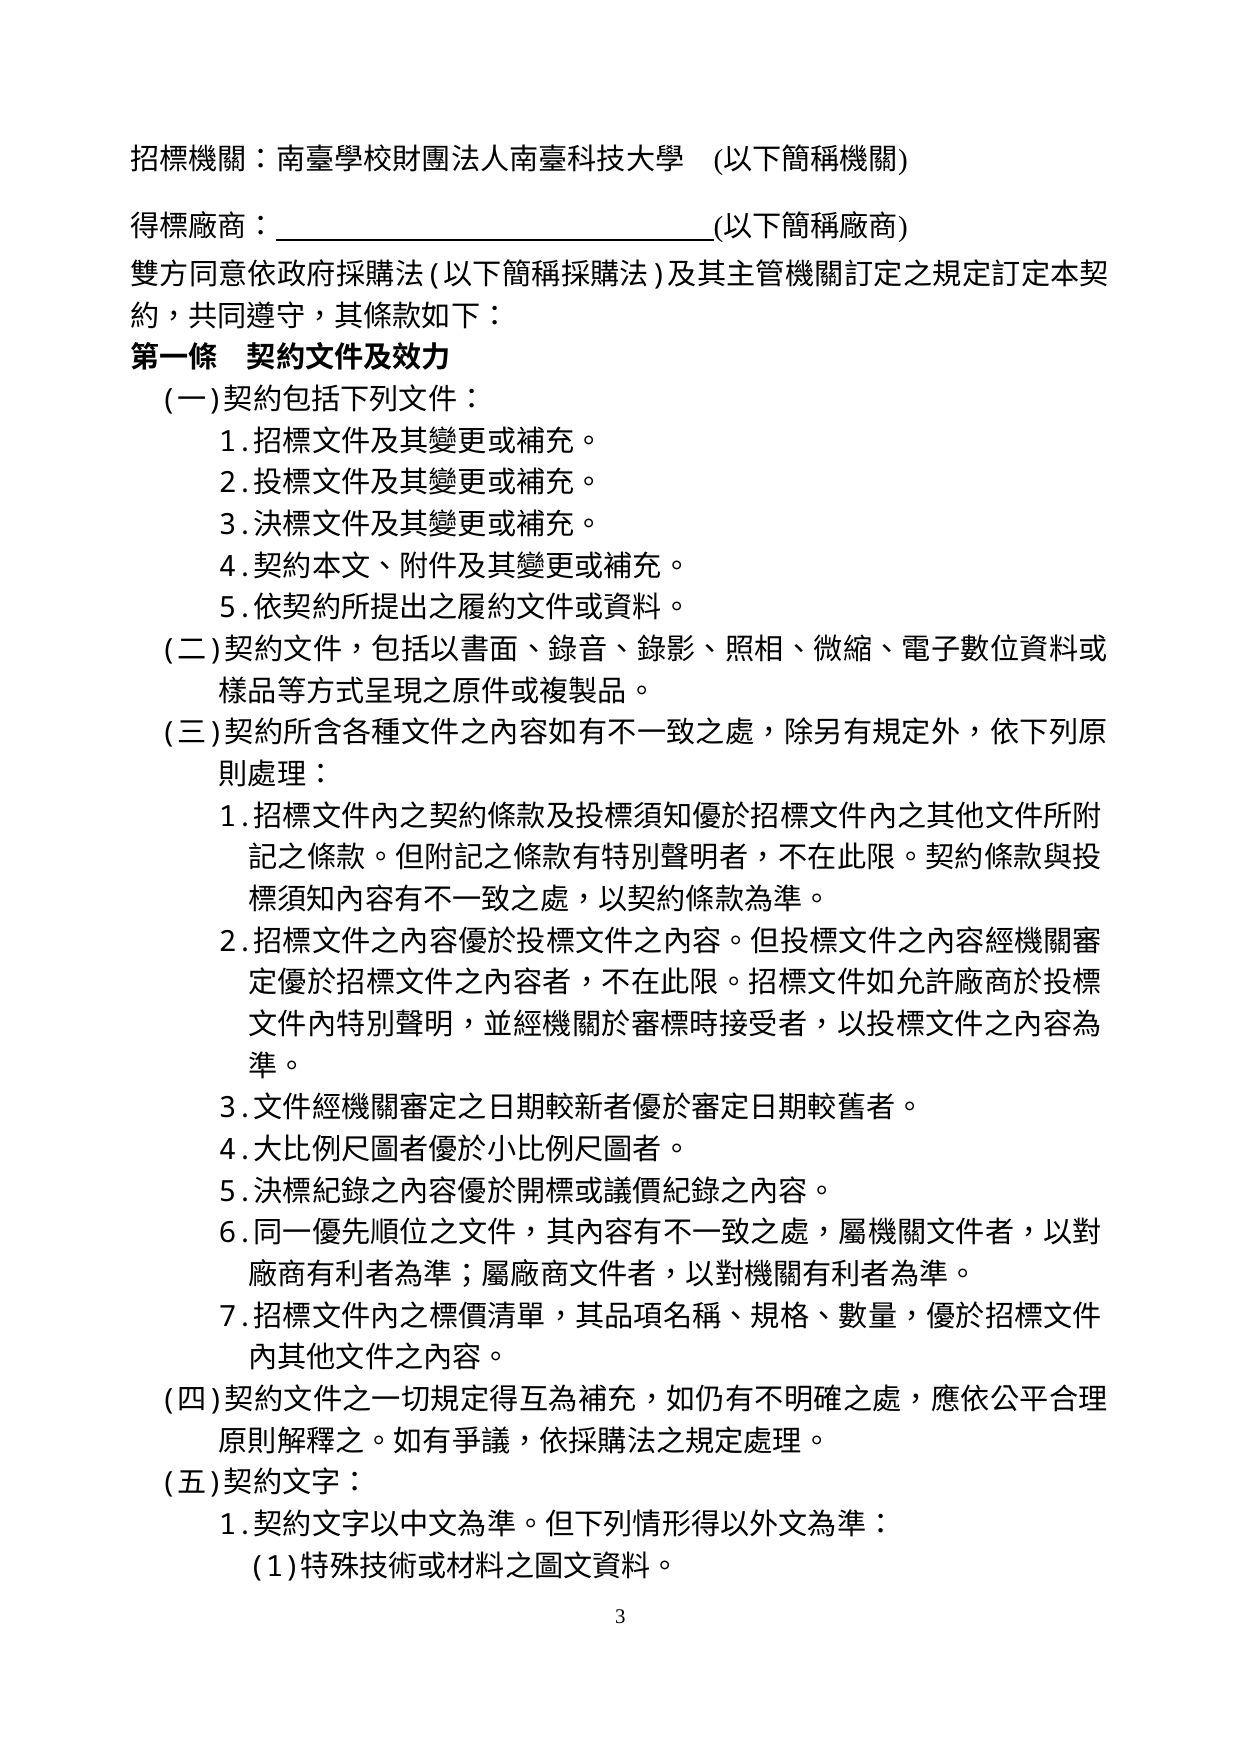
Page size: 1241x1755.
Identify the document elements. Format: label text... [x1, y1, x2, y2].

text 3.決標文件及其變更或補充。 [218, 501, 1110, 543]
text 4.大比例尺圖者優於小比例尺圖者。 [218, 1126, 1104, 1168]
text (四)契約文件之一切規定得互為補充，如仍有不明確之處，應依公平合理原則解釋之。如有爭議，依採購法之規定處理。 [159, 1376, 1110, 1459]
text 1.招標文件及其變更或補充。 [218, 418, 1110, 459]
text 第一條 契約文件及效力 [130, 334, 1110, 376]
text (一)契約包括下列文件： [159, 376, 1110, 418]
text 雙方同意依政府採購法(以下簡稱採購法)及其主管機關訂定之規定訂定本契約，共同遵守，其條款如下： [130, 251, 1110, 334]
text 3.文件經機關審定之日期較新者優於審定日期較舊者。 [218, 1084, 1104, 1126]
text (1)特殊技術或材料之圖文資料。 [248, 1543, 1110, 1584]
text 7.招標文件內之標價清單，其品項名稱、規格、數量，優於招標文件內其他文件之內容。 [218, 1293, 1104, 1376]
text 得標廠商： (以下簡稱廠商) [130, 202, 1110, 245]
text 5.決標紀錄之內容優於開標或議價紀錄之內容。 [218, 1168, 1104, 1209]
text 招標機關：南臺學校財團法人南臺科技大學 (以下簡稱機關) [130, 136, 1110, 177]
text (二)契約文件，包括以書面、錄音、錄影、照相、微縮、電子數位資料或樣品等方式呈現之原件或複製品。 [159, 626, 1110, 709]
text (五)契約文字： [159, 1459, 1110, 1501]
text 6.同一優先順位之文件，其內容有不一致之處，屬機關文件者，以對廠商有利者為準；屬廠商文件者，以對機關有利者為準。 [218, 1209, 1104, 1293]
text 1.契約文字以中文為準。但下列情形得以外文為準： [218, 1501, 1104, 1543]
text 2.招標文件之內容優於投標文件之內容。但投標文件之內容經機關審定優於招標文件之內容者，不在此限。招標文件如允許廠商於投標文件內特別聲明，並經機關於審標時接受者，以投標文件之內容為準。 [218, 918, 1104, 1084]
text (三)契約所含各種文件之內容如有不一致之處，除另有規定外，依下列原則處理： [159, 709, 1110, 793]
text 2.投標文件及其變更或補充。 [218, 459, 1110, 501]
text 5.依契約所提出之履約文件或資料。 [218, 584, 1110, 626]
text 1.招標文件內之契約條款及投標須知優於招標文件內之其他文件所附記之條款。但附記之條款有特別聲明者，不在此限。契約條款與投標須知內容有不一致之處，以契約條款為準。 [218, 793, 1104, 918]
text 4.契約本文、附件及其變更或補充。 [218, 543, 1110, 584]
